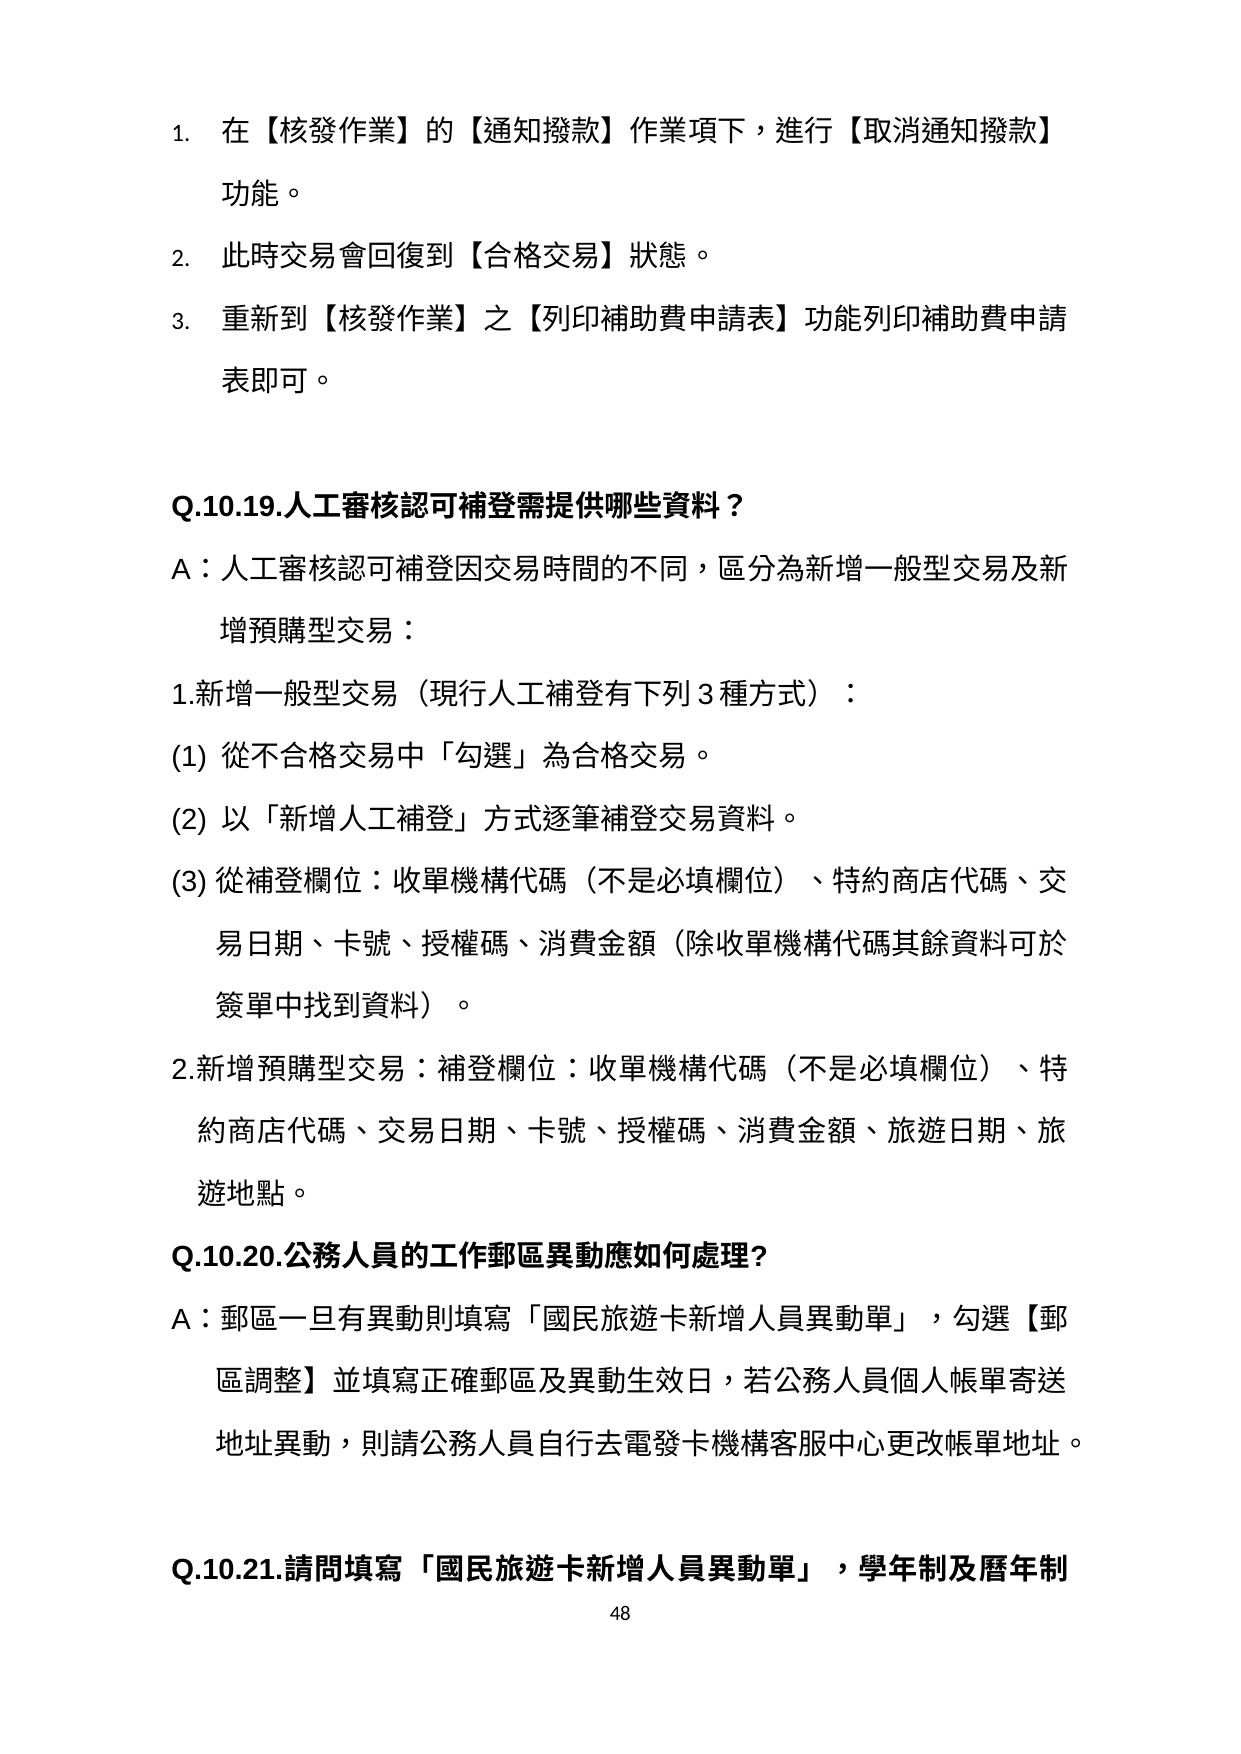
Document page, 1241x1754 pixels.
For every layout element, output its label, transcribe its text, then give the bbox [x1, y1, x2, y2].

list 此時交易會回復到【合格交易】狀態。 [171, 212, 1069, 275]
text A：郵區一旦有異動則填寫「國民旅遊卡新增人員異動單」，勾選【郵區調整】並填寫正確郵區及異動生效日，若公務人員個人帳單寄送地址異動，則請公務人員自行去電發卡機構客服中心更改帳單地址。 [171, 1275, 1069, 1462]
text 2.新增預購型交易：補登欄位：收單機構代碼（不是必填欄位）、特約商店代碼、交易日期、卡號、授權碼、消費金額、旅遊日期、旅遊地點。 [171, 1025, 1069, 1212]
text Q.10.21.請問填寫「國民旅遊卡新增人員異動單」，學年制及曆年制 [171, 1525, 1069, 1587]
text Q.10.20.公務人員的工作郵區異動應如何處理? [171, 1212, 1069, 1275]
text A：人工審核認可補登因交易時間的不同，區分為新增一般型交易及新增預購型交易： [171, 525, 1069, 650]
text 1.新增一般型交易（現行人工補登有下列3種方式）： [171, 650, 1069, 712]
text (1) 從不合格交易中「勾選」為合格交易。 [171, 712, 1069, 775]
list 在【核發作業】的【通知撥款】作業項下，進行【取消通知撥款】功能。 [171, 87, 1069, 212]
list 重新到【核發作業】之【列印補助費申請表】功能列印補助費申請表即可。 [171, 275, 1069, 400]
text (3) 從補登欄位：收單機構代碼（不是必填欄位）、特約商店代碼、交易日期、卡號、授權碼、消費金額（除收單機構代碼其餘資料可於簽單中找到資料）。 [171, 837, 1069, 1025]
text (2) 以「新增人工補登」方式逐筆補登交易資料。 [171, 775, 1069, 837]
text Q.10.19.人工審核認可補登需提供哪些資料？ [171, 462, 1069, 525]
